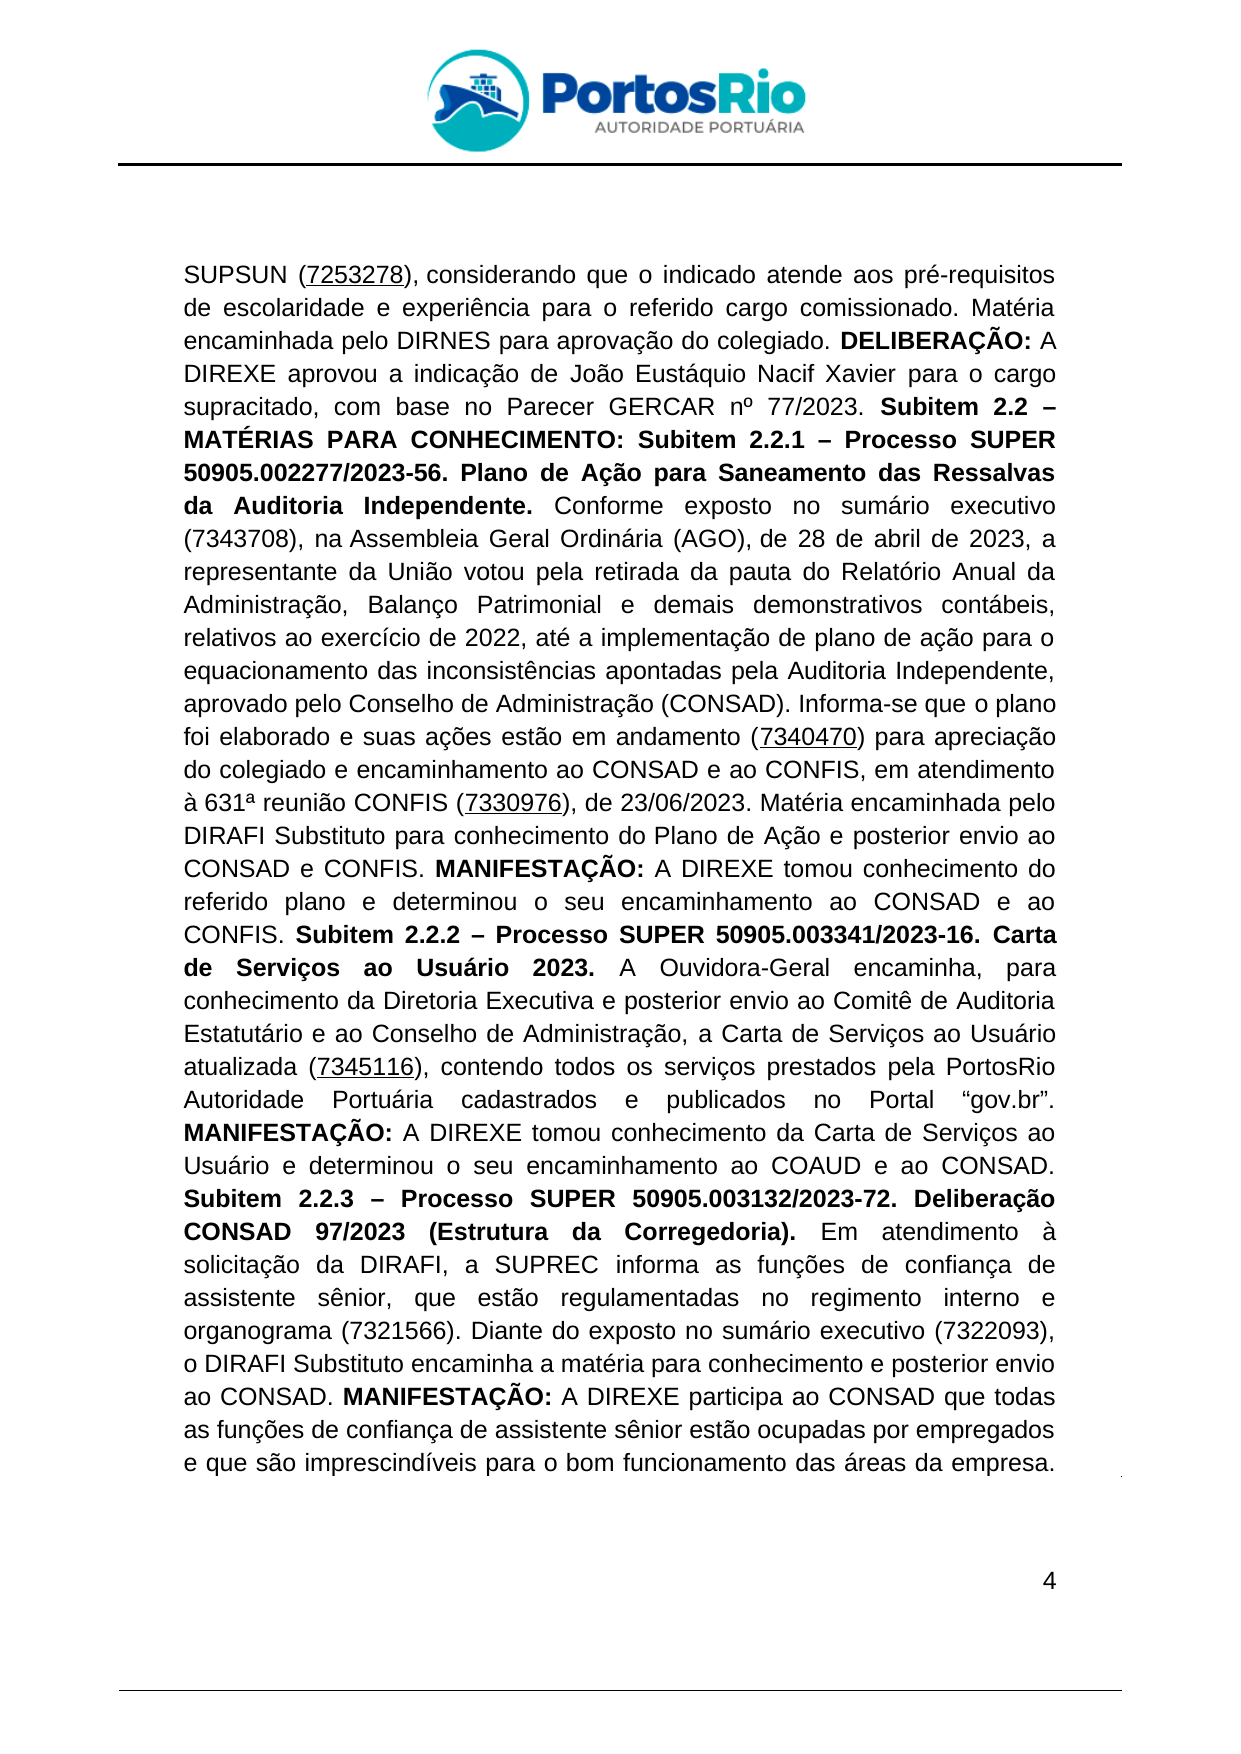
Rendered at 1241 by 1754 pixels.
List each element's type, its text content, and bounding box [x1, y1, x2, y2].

text Aos dezenove dias do mês de julho do ano dois mil e vinte e três, às dezesseis horas, foi realizada, na sala de reuniões da Companhia Docas do Rio de Janeiro, situada à Rua Dom Gerardo, 35 - 10º andar – Centro – Rio de Janeiro, a Segunda Milésima Seiscentésima Décima Terceira Reunião Ordinária da Diretoria Executiva da Companhia Docas do Rio de Janeiro, sob a presidência de Alvaro Luiz Savio, Diretor-Presidente, contando com a participação de Eduardo Celso de Araújo Marinho, Diretor de Negócios e Sustentabilidade e Diretor Administrativo-Financeiro Substituto, e de Ronaldo Fucci, Diretor de Gestão Portuária. Participou, ainda, desta reunião, o Assessor da Diretoria da Presidência, Fernando Levy Lessa. Item 1 – ABERTURA DOS TRABALHOS. O Diretor-Presidente deu por iniciados os trabalhos, passando-se, então, à apreciação do Item 2 - ORDEM DO DIA: Subitem 2.1 - MATÉRIAS PARA DELIBERAÇÃO: Subitem 2.1.1 – Processo SUPER 50905.006959/2021-76. Proposição de Ajustes - Estatuto Modelo Padrão Companhia Docas. Minuta do Estatuto Social com as manifestações da SEST em vermelho (7289381). Nova Minuta consolidada do Estatuto Social adotando-se todas as recomendações da SEST (7289390). Tabela DE x PARA (7289409). Matéria encaminhada pelo DIRPRE Substituto para conhecimento e concordância com os ajustes propostos no Estatuto Social da PortosRio. DELIBERAÇÃO: A DIREXE tomou conhecimento das alterações e manifestou de acordo com a minuta do Estatuto Social, determinando seu encaminhamento ao Conselho de Administração. Subitem 2.1.2 – Processo SUPER 50905.001970/2023-10. Cartilha Institucional Assédio Moral e Sexual (7056758). Conforme exposto no sumário executivo (7336207), a cartilha possui o objetivo de divulgar o assunto junto aos empregados, informando condutas que se enquadram como assédio e os canais para denúncias disponibilizados, no intuito de coibir tais práticas e acolher possíveis vítimas. Informa-se, ainda, que a divulgação da cartilha se enquadra em parte de treinamento dos funcionários e se mostra medida para minimizar o risco de ocorrência de fatos de tais natureza, que possuem potencial para gerar dano reputacional para a PortosRio. Matéria encaminhada pelo DIRPRE Substituto para aprovação da publicação da cartilha na intranet e seu envio por e-mail a todos os empregados da empresa. DELIBERAÇÃO: A DIREXE autorizou a publicação da referida cartilha na intranet, determinando, ainda, o seu envio por e-mail a todos os empregados da PortosRio. Subitem 2.1.3 – Processo SUPER 50905.003455/2022-85. Isenção de Pagamento de Fatura de Atracação no Porto do Rio de Janeiro. Conforme exposto no sumário executivo (7311652), trata-se de solicitação, protocolada pela agência SABAHMAR Serviços Marítimos (7005762), de cancelamento da fatura nº 202005233/0001 (5947208), em função da atracação do navio OCEANICASUB IV no porto do Rio de Janeiro, em 29/03/2020, em resposta à Carta nº 369/2022/PROTOC-CDRJ/SUPGAB-CDRJ/DIRPRE-CDRJ (5979066). O Parecer SUPJUR 21 (7184730), itens 25 e 27, informa que é devida a cobrança lançada em face da referida empresa por não estar albergada em nenhuma das hipóteses de isenção constantes no Regulamento Tarifário vigente à época dos fatos. Contudo, ainda no Parecer SUPJUR 21 (7184730), em seu item 28, entende a SUPJUR que, em observância ao Item 6.8 da IN.GERFIN.09.002, os autos reclamam o encaminhamento à DIREXE, o qual reza que compete à Diretoria Executiva decidir sobre a excepcionalidade de casos não incluídos neste normativo. Após todo o exposto no sumário executivo, o DIRAFI Substituto, considerando a excepcionalidade do caso, em função da Autoridade Sanitária na ocasião não ter contingente para atender e acompanhar a embarcação no estaleiro Maclaren, situado à Ponta D’Areia, Centro, Niterói, e por se tratar do primeiro caso de suspeita de COVID-19 no estado do Rio de Janeiro, o DIRAFI submete a matéria à deliberação do colegiado. DELIBERAÇÃO: Considerando a excepcionalidade do caso, a DIREXE deliberou pelo cancelamento da fatura nº 202005233/0001, em nome da agência SABAHMAR SERVIÇOS MARÍTIMOS. Subitem 2.1.4 – Processo SUPER 50905.003008/2023-15. Complementação de Aposentadoria. Trata-se do requerimento de complementação de aposentadoria xx xxxxx xx Xxxxxx Xxxxxxxxx Xxxxx xxxxxxxxx, em decorrência do falecimento de ex-empregado aposentado. Conforme despacho SUPREC (7332617), foram atendidas todas as regras e prazos estipulados no Instrumento Normativo n.º 05.011.08, e atendimento à cláusula segunda do ACT 2022/2023, conforme novo Parecer Vinculante SUPJUR nº 09 (6454523). Matéria encaminhada pelo DIRAFI Substituto para aprovação do colegiado. DELIBERAÇÃO: A DIREXE deferiu o requerimento de complementação de aposentadoria xx xxxxx xx xxxxxxx Xxxxxx Xxxxxxxxx Xxxxx. Subitem 2.1.5 – Processo SUPER 50905.002959/2023-69. Supressão Horas Extras. Conforme exposto do sumário executivo (7309201), trata-se do montante devido x xxxxxxxxx Xxxx xx Xxxxxx Xxxxxxxx xx Xxxxxx xx xxxxx xxxxx xx Xx xxxxxxxxx xxxxxxxxx x xxxx xxxx xxxxxxxxxx x xxxxxxxx x xxxx xxxxx x xxxxxxxx xxxxxxxxx, conforme memória de cálculo (7302430), referente à indenização pela supressão de horas extras após retirada da empregada da jornada de escala de revezamento. Diante do exposto no sumário executivo, o DIRAFI Substituto encaminha para autorização do pagamento da indenização à referida empregada. DELIBERAÇÃO: A DIREXE autorizou o pagamento da indenização à referida empregada na forma apresentada. Subitem 2.1.6 – Processo SUPER 50905.002975/2023-51. Serviços de Assistência Odontológica. Trata-se do estudo técnico preliminar com vistas à contratação de sociedade empresarial especializada na prestação de serviços de assistência odontológica (7280189). Conforme exposto no sumário executivo (7305073), o benefício de assistência odontológica não se encontra atualmente elencado no Acordo Coletivo de Trabalho 2022-2023 contudo é disponibilizado aos empregados através do Contrato CDRJ nº 002/2019, sem custos para a PortosRio, com término em 25/01/2024. Diante do exposto, o DIRAFI Substituto submete ao colegiado para deliberação pela manutenção do benefício, considerando que o mesmo, conforme Termo de Referência / Projeto Básico 2 (7274712), item 6. DA RUBRICA ORÇAMENTÁRIA, ratifica que o custo será descontado integralmente na folha de pagamento do empregado. DELIBERAÇÃO: A DIREXE deliberou pela manutenção do benefício de assistência odontológica aos empregados, sem ônus financeiros para a empresa. Subitem 2.1.7 – Processo SUPER 50905.002713/2023-97. Indicação para Cargo Comissionado. Trata-se de indicação de João Eustáquio Nacif Xavier, para o cargo comissionado de Superintendente de Sustentabilidade do Negócio - SUPSUN. Conforme exposto no sumário executivo, consta nos autos o Parecer de Análise Curricular 77 Titular SUPSUN (7253278), considerando que o indicado atende aos pré-requisitos de escolaridade e experiência para o referido cargo comissionado. Matéria encaminhada pelo DIRNES para aprovação do colegiado. DELIBERAÇÃO: A DIREXE aprovou a indicação de João Eustáquio Nacif Xavier para o cargo supracitado, com base no Parecer GERCAR nº 77/2023. Subitem 2.2 – MATÉRIAS PARA CONHECIMENTO: Subitem 2.2.1 – Processo SUPER 50905.002277/2023-56. Plano de Ação para Saneamento das Ressalvas da Auditoria Independente. Conforme exposto no sumário executivo (7343708), na Assembleia Geral Ordinária (AGO), de 28 de abril de 2023, a representante da União votou pela retirada da pauta do Relatório Anual da Administração, Balanço Patrimonial e demais demonstrativos contábeis, relativos ao exercício de 2022, até a implementação de plano de ação para o equacionamento das inconsistências apontadas pela Auditoria Independente, aprovado pelo Conselho de Administração (CONSAD). Informa-se que o plano foi elaborado e suas ações estão em andamento (7340470) para apreciação do colegiado e encaminhamento ao CONSAD e ao CONFIS, em atendimento à 631ª reunião CONFIS (7330976), de 23/06/2023. Matéria encaminhada pelo DIRAFI Substituto para conhecimento do Plano de Ação e posterior envio ao CONSAD e CONFIS. MANIFESTAÇÃO: A DIREXE tomou conhecimento do referido plano e determinou o seu encaminhamento ao CONSAD e ao CONFIS. Subitem 2.2.2 – Processo SUPER 50905.003341/2023-16. Carta de Serviços ao Usuário 2023. A Ouvidora-Geral encaminha, para conhecimento da Diretoria Executiva e posterior envio ao Comitê de Auditoria Estatutário e ao Conselho de Administração, a Carta de Serviços ao Usuário atualizada (7345116), contendo todos os serviços prestados pela PortosRio Autoridade Portuária cadastrados e publicados no Portal “gov.br”. MANIFESTAÇÃO: A DIREXE tomou conhecimento da Carta de Serviços ao Usuário e determinou o seu encaminhamento ao COAUD e ao CONSAD. Subitem 2.2.3 – Processo SUPER 50905.003132/2023-72. Deliberação CONSAD 97/2023 (Estrutura da Corregedoria). Em atendimento à solicitação da DIRAFI, a SUPREC informa as funções de confiança de assistente sênior, que estão regulamentadas no regimento interno e organograma (7321566). Diante do exposto no sumário executivo (7322093), o DIRAFI Substituto encaminha a matéria para conhecimento e posterior envio ao CONSAD. MANIFESTAÇÃO: A DIREXE participa ao CONSAD que todas as funções de confiança de assistente sênior estão ocupadas por empregados e que são imprescindíveis para o bom funcionamento das áreas da empresa. ENCERRAMENTO DOS TRABALHOS. Como nada mais houvesse a ser dito, o Presidente deu por encerrada esta reunião às dezesseis horas e cinquenta minutos, tendo sido lavrada a presente ata que, lida e achada conforme, segue assinada por todos os Diretores participantes. [119, 196, 1121, 1476]
